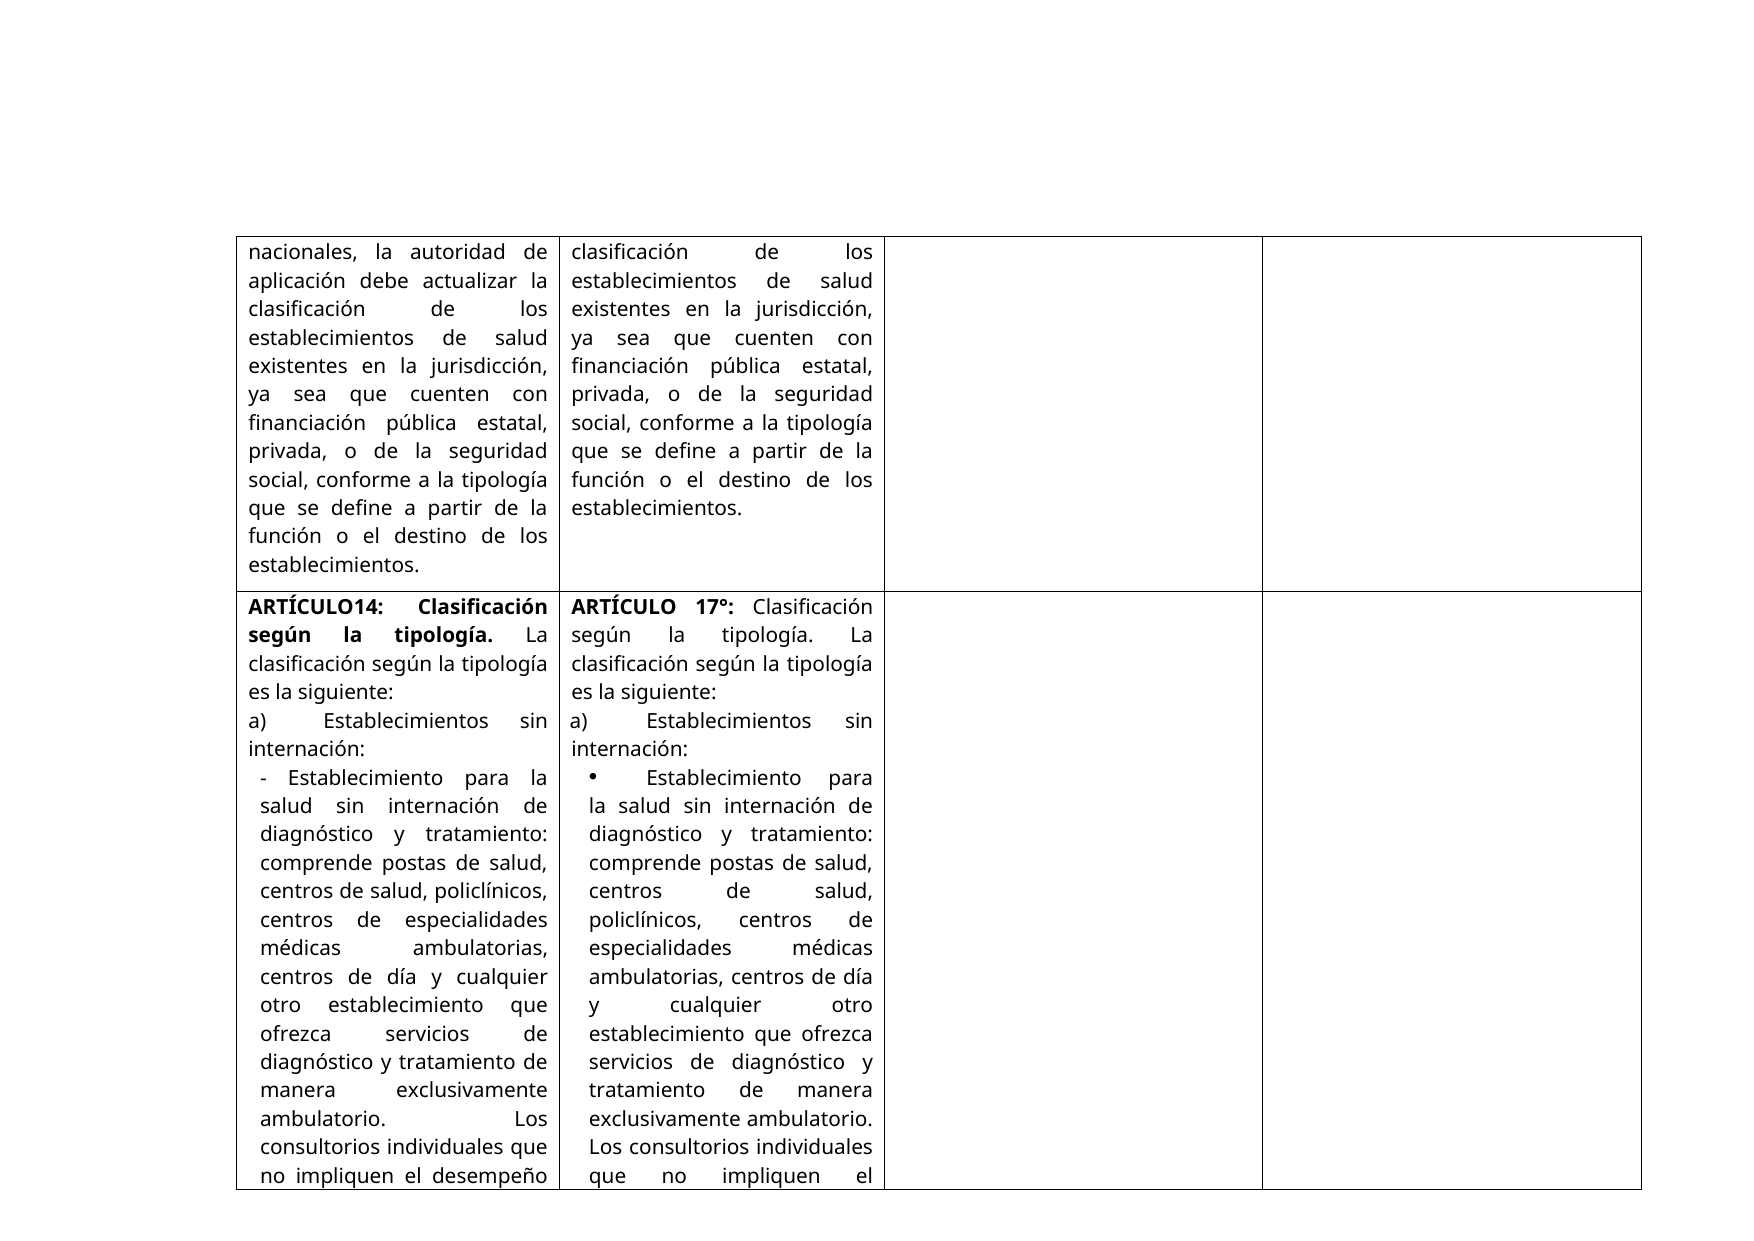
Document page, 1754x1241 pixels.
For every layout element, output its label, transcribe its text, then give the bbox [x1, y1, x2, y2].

table_cell ARTÍCULO 17°: Clasificación según la tipología. La clasificación según la tipología es la siguiente: Establecimientos sin internación: Establecimiento para la salud sin internación de diagnóstico y tratamiento: comprende postas de salud, centros de salud, policlínicos, centros de especialidades médicas ambulatorias, centros de día y cualquier otro establecimiento que ofrezca servicios de diagnóstico y tratamiento de manera exclusivamente ambulatorio. Los consultorios individuales que no impliquen el desempeño de al menos un equipo básico no están comprendidos en esta clasificación. Establecimiento para salud sin internación de diagnóstico: comprenden centros de diagnóstico por imágenes, centros de análisis de cualquier tipo de laboratorio (análisis clínicos, anatomopatológicos, inmunológicos, genéticos; de hemoterapia, etc.), centros de estudios especíﬁcos de alguna especialidad y centros mixtos destinados a ofrecer acciones exclusivamente de diagnóstico como soporte al proceso de atención. Para el caso del Subsector Estatal estos establecimientos deberán organizarse en redes escalonadas y establecer mecanismos de referencia y contrarreferencia que garanticen el acceso a los recursos diagnósticos requeridos por los equipos básicos para todos los cuidados adscriptos al sistema de manera más allá de su dependencia (municipal o provincial) o su funcionamiento al interior de otro establecimiento. Para los procedimientos diagnósticos que así lo permitan se procurará descentralizar la toma de muestras y centralizar regionalmente el procesamiento de las mismas a efectos de facilitar el acceso y garantizar calidad prestacional. Establecimiento para la salud sin internación de tratamiento: Incluye por ejemplo centros de terapia radiante, de diálisis, de cirugía ambulatoria y otros establecimientos ambulatorios destinados a prestar servicios exclusivamente de tratamiento como soporte especializado para la demanda procedente de otros establecimientos de cuidado. Para el caso del Subsector estatal estos establecimientos deberán organizarse en redes escalonadas con mecanismos de referencia, contra referencia y traslado que consideren al menos un establecimiento por región de manera de facilitar el acceso al tratamiento especializado a todos los ciudadanos que lo requieran. Establecimiento para salud sin internación de carácter complementario: Comprende centros de día, talleres protegidos, centros de cuidado y cualquier otro establecimiento que brinde atención o cuidado de manera ambulatoria como parte del proyecto terapéutico definido por un equipo básico en términos de las particulares necesidades de la persona. Estos establecimientos podrán ser generales o especializados en ciertas problemáticas como salud mental, consumo problemático de sustancias o discapacidad. Exclusivamente a los fines de su registro se considerará como tales a los sistemas o redes que se constituyan para la atención de emergencias y traslados sanitarios. Establecimientos con internación: Establecimiento para la salud con internación general: incluye hospitales y sanatorios que ofrecen servicios generales de cuidado con régimen de internación para contener preferentemente la demanda procedente de los establecimientos sin internación. Establecimiento para la salud con internación especializada en pediatría: comprende hospitales y sanatorios destinados a prestar servicios de cuidado con régimen de internación para contener preferentemente la demanda de atención o cuidado de la población infantil procedente de los establecimientos sin internación. Establecimiento para la salud con internación de mantenimiento o cuidados paliativos: comprende viviendas asistidas, hospitales, sanatorios destinados a prestar servicios de cuidado con régimen de internación para contener preferentemente la demanda de atención o cuidado de la población procedente de los establecimientos sin internación. Estos establecimientos dan respuesta a situaciones de necesidad vinculadas con el envejecimiento o a la discapacidad o el deterioro psicofísico secundario a enfermedad cuando la situación no pueda ser contenida en el seno familiar ni con apoyo desde el Sistema de Salud para "el cuidado domiciliario (asistente personal, acompañamiento terapéutico, enfermería domiciliaria, internación domiciliaria, entre otros). Estos establecimientos podrán ser generales o especializados. Establecimiento para la salud con internación especializada en rehabilitación: comprende hospitales y sanatorios destinados a prestar servicios de cuidado ante requerimientos de terapias de rehabilitación que no puedan realizarse de manera ambulatoria para contener preferentemente la demanda de atención o cuidados procedente de los establecimientos sin internación. Establecimiento para la salud con internación especializada en la atención de la mujer en situaciones vinculadas al embarazo, parto y puerperio, como así también la de los recién nacidos: comprende hospitales y sanatorios que dirigen su oferta a contener preferentemente la demanda de atención perinatológica procedente de los establecimientos sin internación. Establecimiento para la salud con internación especializada en cuidado de salud mental: comprende viviendas asistidas, hospitales y sanatorios destinados a brindar servicios transitorios de atención y cuidado frente a problemáticas vinculadas a la salud mental o el consumo de sustancias que impliquen riesgo para el paciente o la sociedad. Estas instituciones dirigen su oferta a contener preferentemente la demanda procedente de los establecimientos sin internación y/o los equipos territoriales de soporte para esta problemática. Otros establecimientos: Otros establecimientos con internación especializada: comprenden los hospitales y sanatorios de emergencias como así también los especializados en atender con régimen de internación las demandas de una sola especialidad procedente de los establecimientos sin internación. [560, 592, 884, 1189]
table_cell [1263, 592, 1641, 1189]
table_cell ARTÍCULO14: Clasificación según la tipología. La clasificación según la tipología es la siguiente: Establecimientos sin internación: - Establecimiento para la salud sin internación de diagnóstico y tratamiento: comprende postas de salud, centros de salud, policlínicos, centros de especialidades médicas ambulatorias, centros de día y cualquier otro establecimiento que ofrezca servicios de diagnóstico y tratamiento de manera exclusivamente ambulatorio. Los consultorios individuales que no impliquen el desempeño [237, 592, 559, 1189]
table_cell clasificación de los establecimientos de salud existentes en la jurisdicción, ya sea que cuenten con financiación pública estatal, privada, o de la seguridad social, conforme a la tipología que se define a partir de la función o el destino de los establecimientos. [560, 237, 884, 591]
table_cell [885, 592, 1262, 1189]
table_cell [885, 237, 1262, 591]
table_cell [1263, 237, 1641, 591]
table_cell nacionales, la autoridad de aplicación debe actualizar la clasificación de los establecimientos de salud existentes en la jurisdicción, ya sea que cuenten con financiación pública estatal, privada, o de la seguridad social, conforme a la tipología que se define a partir de la función o el destino de los establecimientos. [237, 237, 559, 591]
